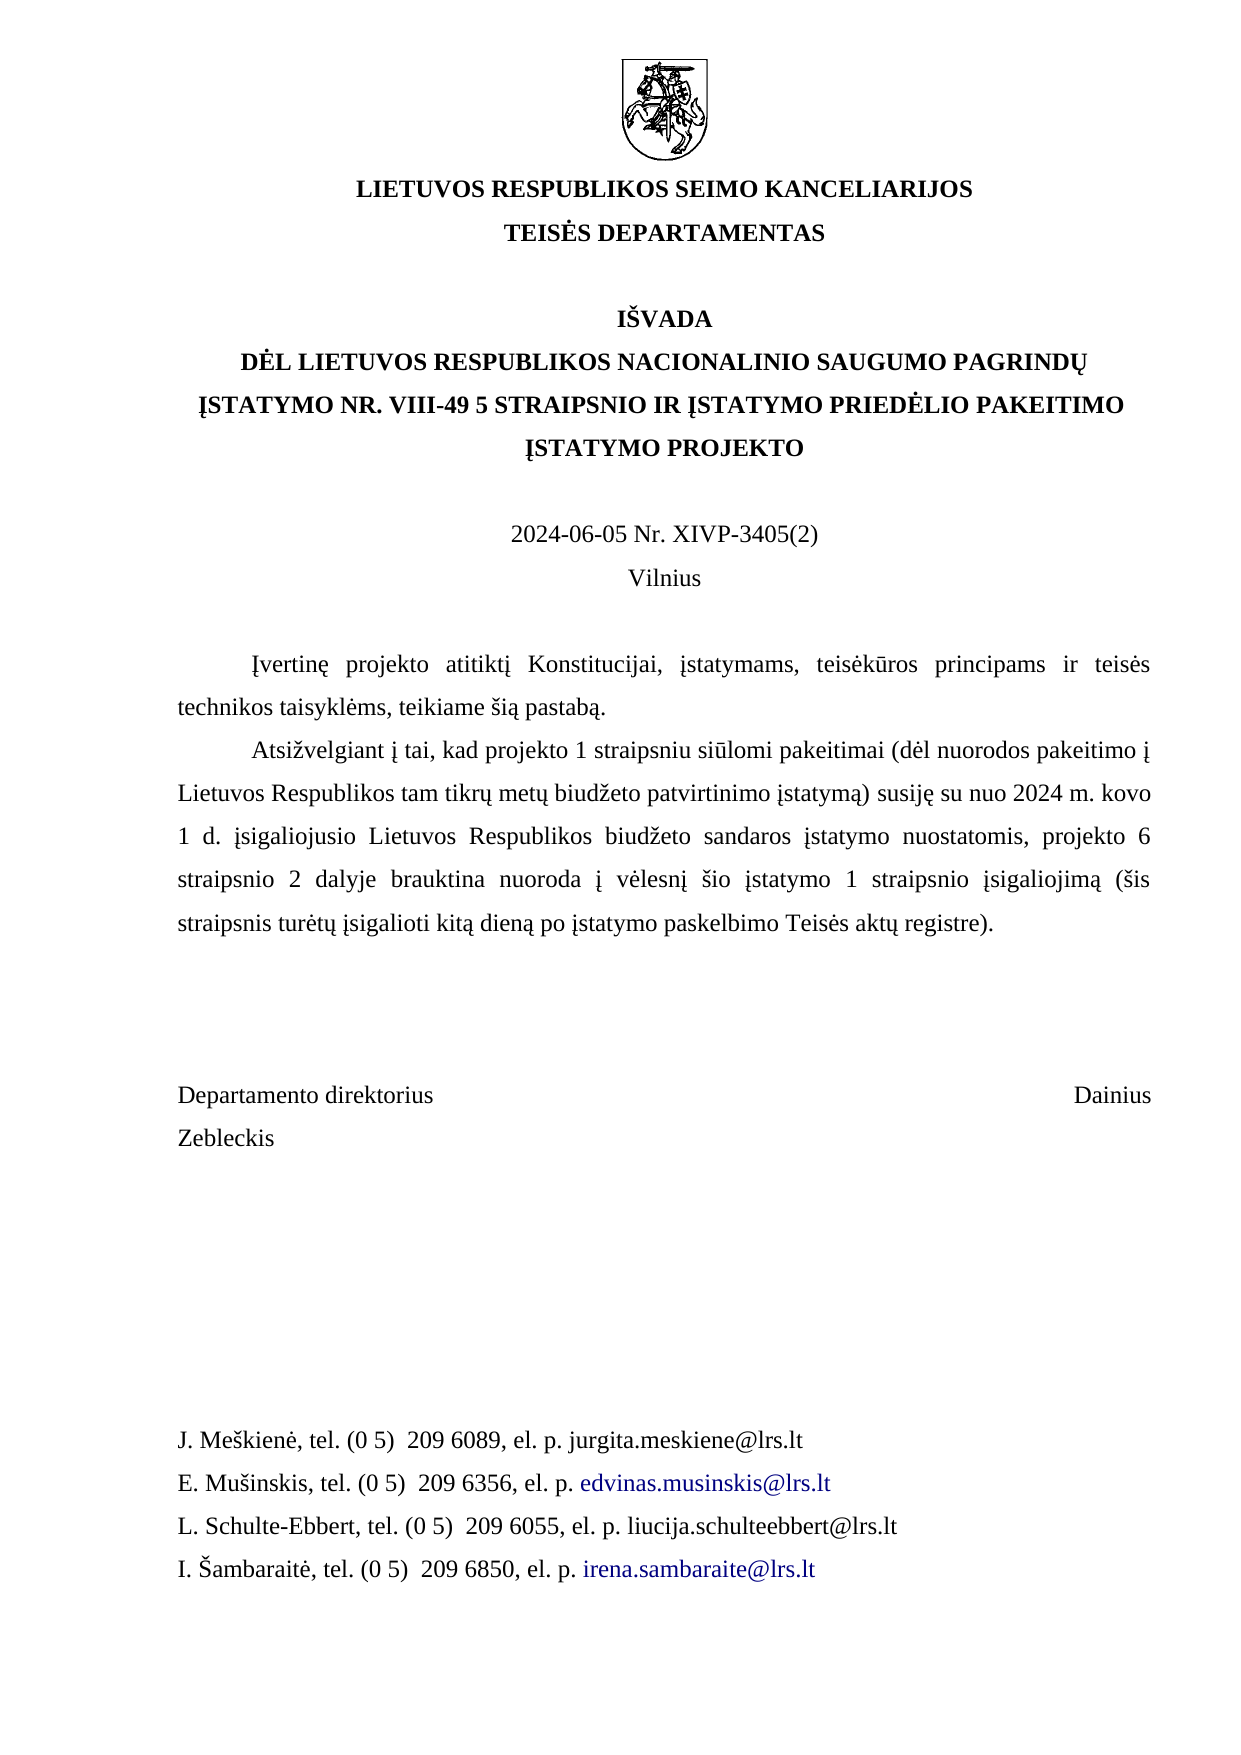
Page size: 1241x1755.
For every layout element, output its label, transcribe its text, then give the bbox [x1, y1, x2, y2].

text ĮSTATYMO PROJEKTO [177, 433, 1152, 462]
text DĖL LIETUVOS RESPUBLIKOS NACIONALINIO SAUGUMO PAGRINDŲ ĮSTATYMO NR. VIII-49 5 STRAIPSNIO IR ĮSTATYMO PRIEDĖLIO PAKEITIMO [177, 347, 1152, 419]
text Vilnius [177, 563, 1152, 591]
text J. Meškienė, tel. (0 5) 209 6089, el. p. jurgita.meskiene@lrs.lt [177, 1425, 1152, 1454]
text L. Schulte-Ebbert, tel. (0 5) 209 6055, el. p. liucija.schulteebbert@lrs.lt [177, 1511, 1152, 1540]
text Departamento direktorius Dainius Zebleckis [177, 1080, 1152, 1152]
text LIETUVOS RESPUBLIKOS SEIMO KANCELIARIJOS [177, 174, 1152, 203]
text E. Mušinskis, tel. (0 5) 209 6356, el. p. edvinas.musinskis@lrs.lt [177, 1468, 1152, 1497]
subtitle TEISĖS DEPARTAMENTAS [177, 218, 1152, 246]
text Įvertinę projekto atitiktį Konstitucijai, įstatymams, teisėkūros principams ir teisės technikos taisyklėms, teikiame šią pastabą. [177, 649, 1152, 721]
text Atsižvelgiant į tai, kad projekto 1 straipsniu siūlomi pakeitimai (dėl nuorodos pakeitimo į Lietuvos Respublikos tam tikrų metų biudžeto patvirtinimo įstatymą) susiję su nuo 2024 m. kovo 1 d. įsigaliojusio Lietuvos Respublikos biudžeto sandaros įstatymo nuostatomis, projekto 6 straipsnio 2 dalyje brauktina nuoroda į vėlesnį šio įstatymo 1 straipsnio įsigaliojimą (šis straipsnis turėtų įsigalioti kitą dieną po įstatymo paskelbimo Teisės aktų registre). [177, 735, 1152, 936]
text IŠVADA [177, 304, 1152, 333]
text 2024-06-05 Nr. XIVP-3405(2) [177, 519, 1152, 548]
text I. Šambaraitė, tel. (0 5) 209 6850, el. p. irena.sambaraite@lrs.lt [177, 1554, 1152, 1583]
